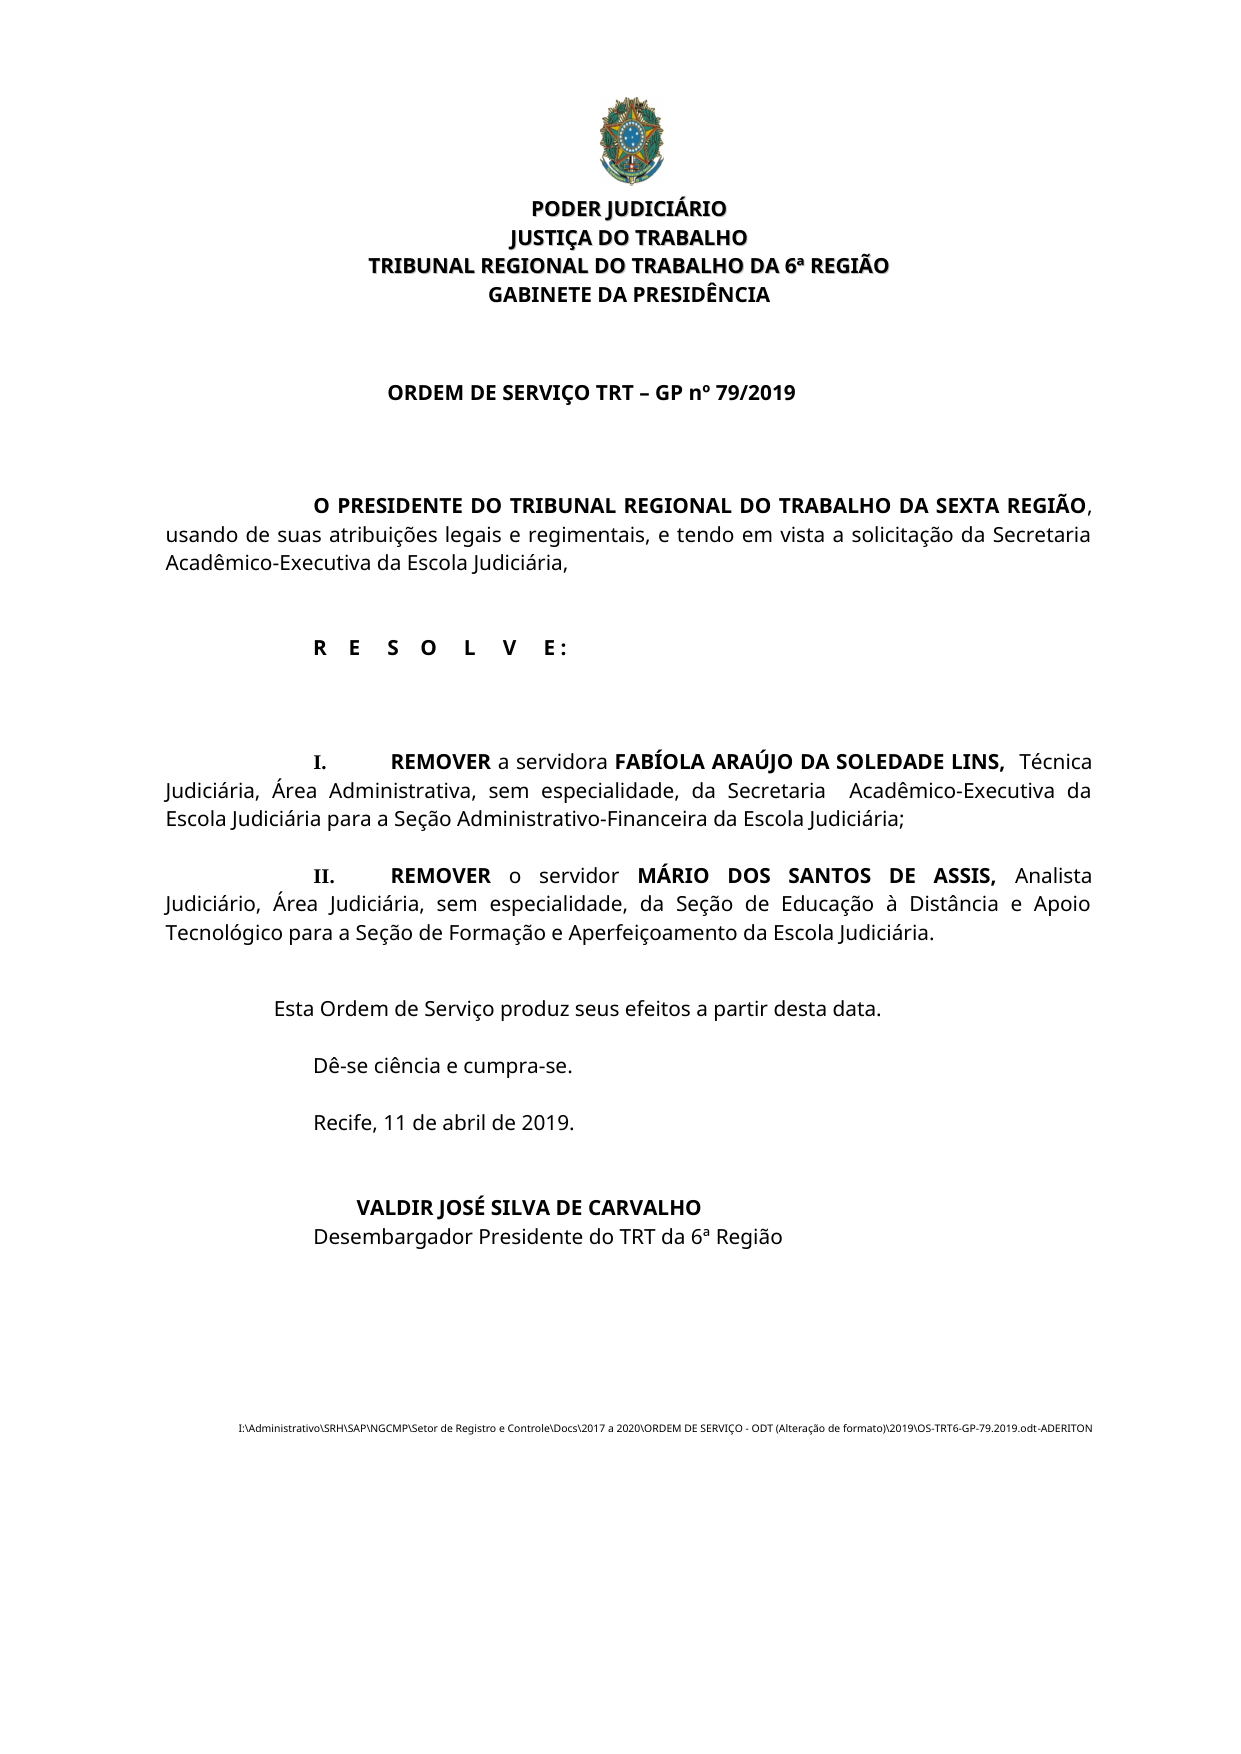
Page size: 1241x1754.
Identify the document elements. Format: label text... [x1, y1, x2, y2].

text TRIBUNAL REGIONAL DO TRABALHO DA 6ª REGIÃO [165, 251, 1092, 280]
text GABINETE DA PRESIDÊNCIA [165, 280, 1092, 308]
subtitle ORDEM DE SERVIÇO TRT – GP nº 79/2019 [165, 378, 1092, 406]
text Desembargador Presidente do TRT da 6ª Região [313, 1222, 1092, 1250]
text PODER JUDICIÁRIO [165, 194, 1092, 223]
picture [599, 97, 664, 186]
text R E S O L V E : [165, 633, 1092, 662]
text O PRESIDENTE DO TRIBUNAL REGIONAL DO TRABALHO DA SEXTA REGIÃO, usando de suas atribuições legais e regimentais, e tendo em vista a solicitação da Secretaria Acadêmico-Executiva da Escola Judiciária, [165, 491, 1092, 577]
text I:\Administrativo\SRH\SAP\NGCMP\Setor de Registro e Controle\Docs\2017 a 2020\ORDEM DE SERVIÇO - ODT (Alteração de formato)\2019\OS-TRT6-GP-79.2019.odt-ADERITON [165, 1421, 1092, 1435]
text Recife, 11 de abril de 2019. [165, 1108, 1090, 1137]
text VALDIR JOSÉ SILVA DE CARVALHO [313, 1193, 1092, 1222]
text JUSTIÇA DO TRABALHO [165, 223, 1092, 251]
list REMOVER a servidora FABÍOLA ARAÚJO DA SOLEDADE LINS, Técnica Judiciária, Área Administrativa, sem especialidade, da Secretaria Acadêmico-Executiva da Escola Judiciária para a Seção Administrativo-Financeira da Escola Judiciária; [165, 747, 1092, 833]
list REMOVER o servidor MÁRIO DOS SANTOS DE ASSIS, Analista Judiciário, Área Judiciária, sem especialidade, da Seção de Educação à Distância e Apoio Tecnológico para a Seção de Formação e Aperfeiçoamento da Escola Judiciária. [165, 861, 1092, 946]
list Esta Ordem de Serviço produz seus efeitos a partir desta data. [165, 994, 1092, 1023]
text Dê-se ciência e cumpra-se. [239, 1051, 1090, 1080]
